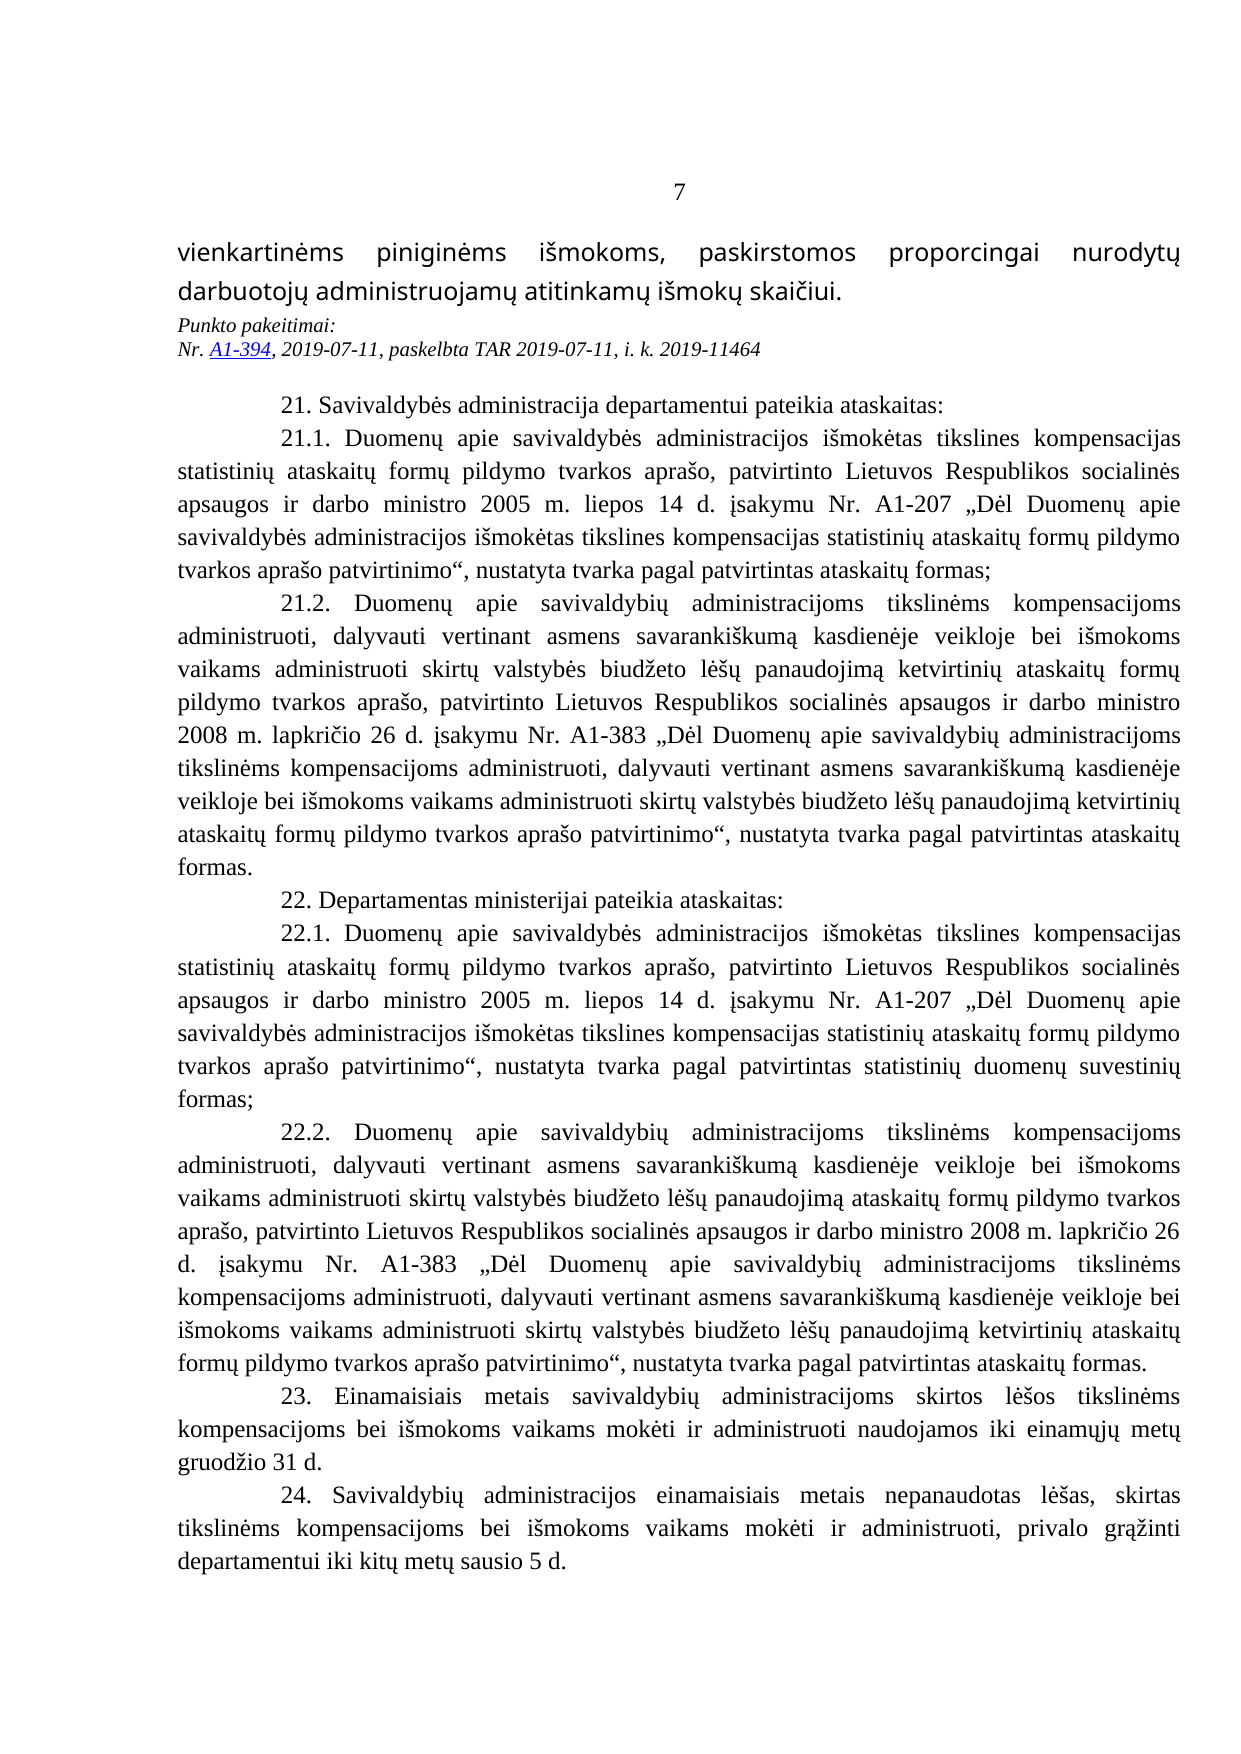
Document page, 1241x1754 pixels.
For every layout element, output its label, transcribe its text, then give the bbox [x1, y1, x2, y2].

text 21.2. Duomenų apie savivaldybių administracijoms tikslinėms kompensacijoms administruoti, dalyvauti vertinant asmens savarankiškumą kasdienėje veikloje bei išmokoms vaikams administruoti skirtų valstybės biudžeto lėšų panaudojimą ketvirtinių ataskaitų formų pildymo tvarkos aprašo, patvirtinto Lietuvos Respublikos socialinės apsaugos ir darbo ministro 2008 m. lapkričio 26 d. įsakymu Nr. A1-383 „Dėl Duomenų apie savivaldybių administracijoms tikslinėms kompensacijoms administruoti, dalyvauti vertinant asmens savarankiškumą kasdienėje veikloje bei išmokoms vaikams administruoti skirtų valstybės biudžeto lėšų panaudojimą ketvirtinių ataskaitų formų pildymo tvarkos aprašo patvirtinimo“, nustatyta tvarka pagal patvirtintas ataskaitų formas. [177, 588, 1181, 881]
text 22.2. Duomenų apie savivaldybių administracijoms tikslinėms kompensacijoms administruoti, dalyvauti vertinant asmens savarankiškumą kasdienėje veikloje bei išmokoms vaikams administruoti skirtų valstybės biudžeto lėšų panaudojimą ataskaitų formų pildymo tvarkos aprašo, patvirtinto Lietuvos Respublikos socialinės apsaugos ir darbo ministro 2008 m. lapkričio 26 d. įsakymu Nr. A1-383 „Dėl Duomenų apie savivaldybių administracijoms tikslinėms kompensacijoms administruoti, dalyvauti vertinant asmens savarankiškumą kasdienėje veikloje bei išmokoms vaikams administruoti skirtų valstybės biudžeto lėšų panaudojimą ketvirtinių ataskaitų formų pildymo tvarkos aprašo patvirtinimo“, nustatyta tvarka pagal patvirtintas ataskaitų formas. [177, 1117, 1181, 1377]
text 24. Savivaldybių administracijos einamaisiais metais nepanaudotas lėšas, skirtas tikslinėms kompensacijoms bei išmokoms vaikams mokėti ir administruoti, privalo grąžinti departamentui iki kitų metų sausio 5 d. [177, 1480, 1181, 1575]
text 21.1. Duomenų apie savivaldybės administracijos išmokėtas tikslines kompensacijas statistinių ataskaitų formų pildymo tvarkos aprašo, patvirtinto Lietuvos Respublikos socialinės apsaugos ir darbo ministro 2005 m. liepos 14 d. įsakymu Nr. A1-207 „Dėl Duomenų apie savivaldybės administracijos išmokėtas tikslines kompensacijas statistinių ataskaitų formų pildymo tvarkos aprašo patvirtinimo“, nustatyta tvarka pagal patvirtintas ataskaitų formas; [177, 423, 1181, 584]
text 23. Einamaisiais metais savivaldybių administracijoms skirtos lėšos tikslinėms kompensacijoms bei išmokoms vaikams mokėti ir administruoti naudojamos iki einamųjų metų gruodžio 31 d. [177, 1381, 1181, 1476]
text vienkartinėms piniginėms išmokoms, paskirstomos proporcingai nurodytų darbuotojų administruojamų atitinkamų išmokų skaičiui. [177, 235, 1181, 308]
text 22.1. Duomenų apie savivaldybės administracijos išmokėtas tikslines kompensacijas statistinių ataskaitų formų pildymo tvarkos aprašo, patvirtinto Lietuvos Respublikos socialinės apsaugos ir darbo ministro 2005 m. liepos 14 d. įsakymu Nr. A1-207 „Dėl Duomenų apie savivaldybės administracijos išmokėtas tikslines kompensacijas statistinių ataskaitų formų pildymo tvarkos aprašo patvirtinimo“, nustatyta tvarka pagal patvirtintas statistinių duomenų suvestinių formas; [177, 918, 1181, 1113]
text Nr. A1-394, 2019-07-11, paskelbta TAR 2019-07-11, i. k. 2019-11464 [177, 337, 1181, 361]
text 22. Departamentas ministerijai pateikia ataskaitas: [177, 885, 1181, 914]
text 21. Savivaldybės administracija departamentui pateikia ataskaitas: [177, 390, 1181, 419]
text Punkto pakeitimai: [177, 313, 1181, 337]
